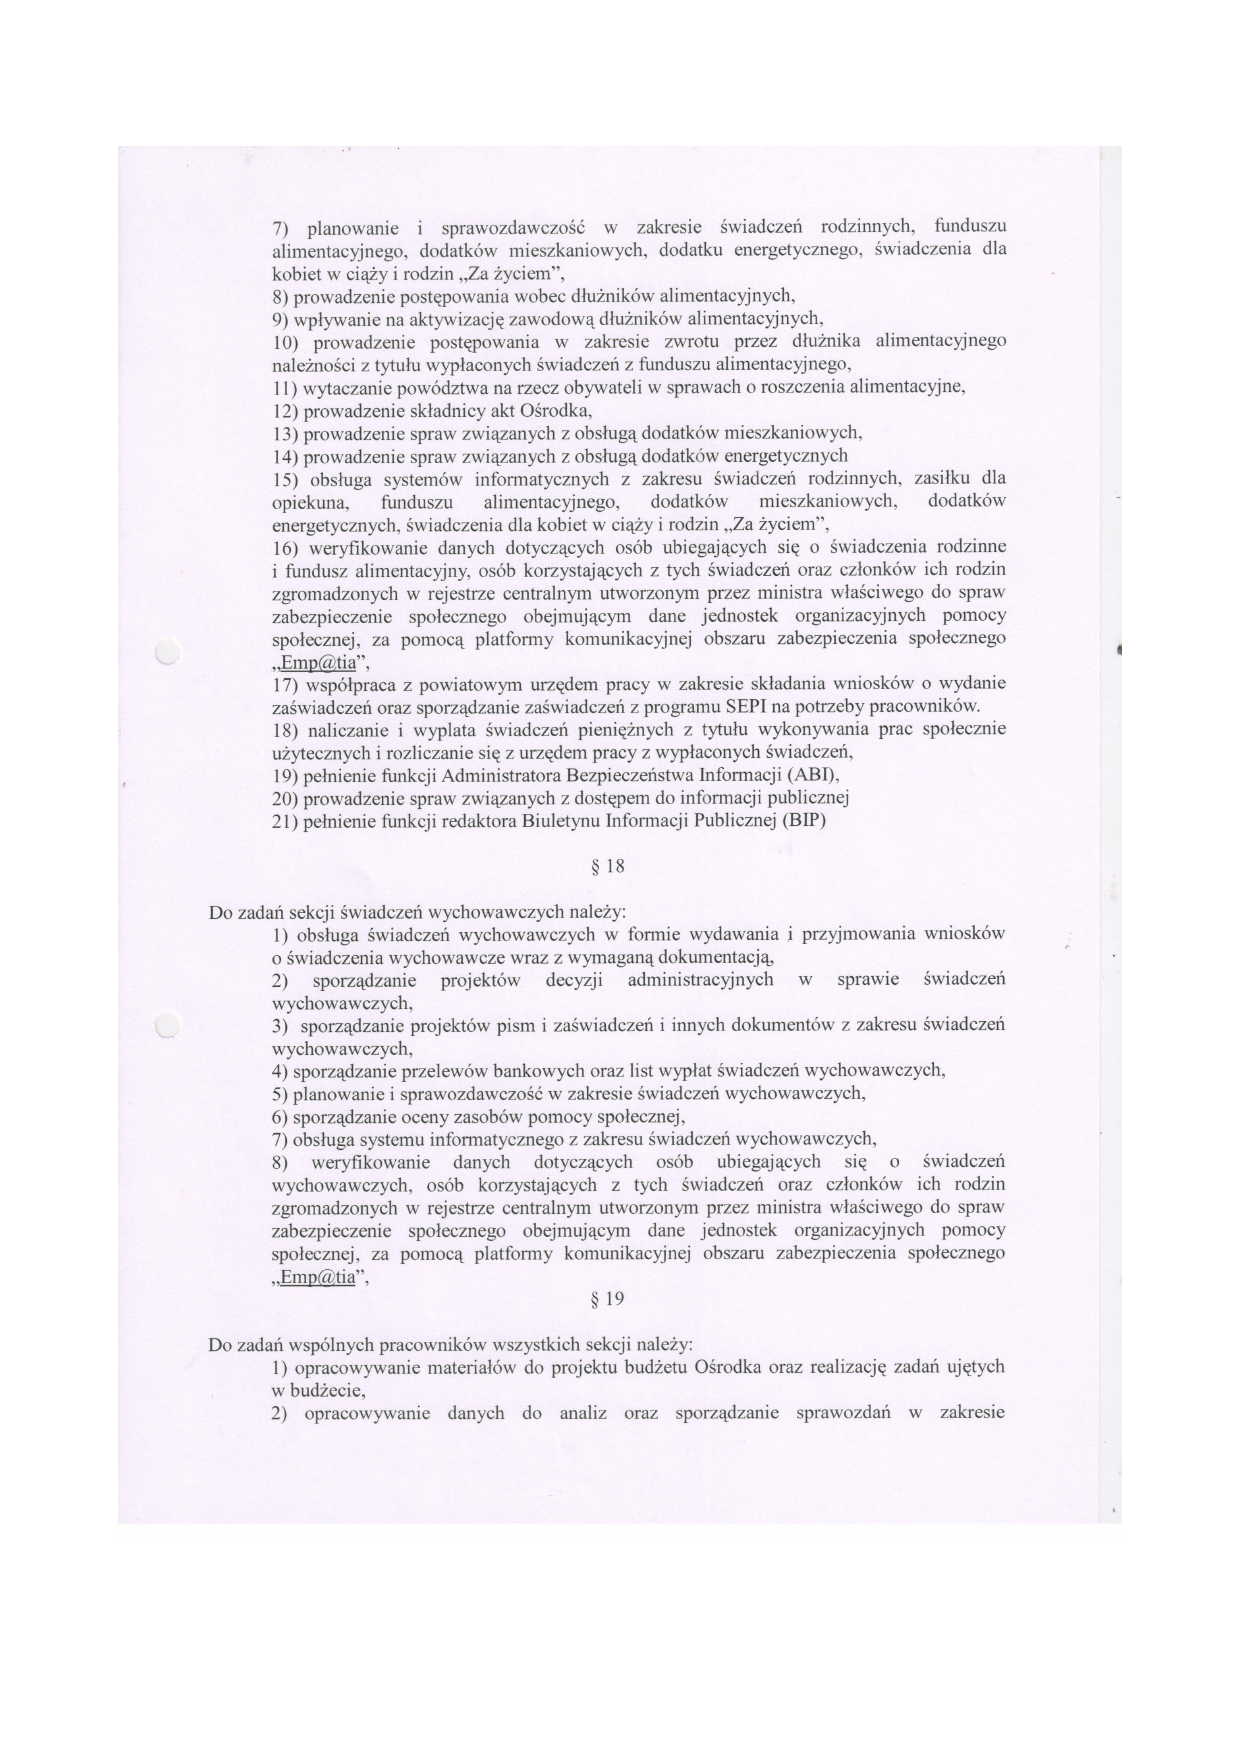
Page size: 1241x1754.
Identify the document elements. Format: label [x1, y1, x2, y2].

picture [118, 146, 1122, 1540]
